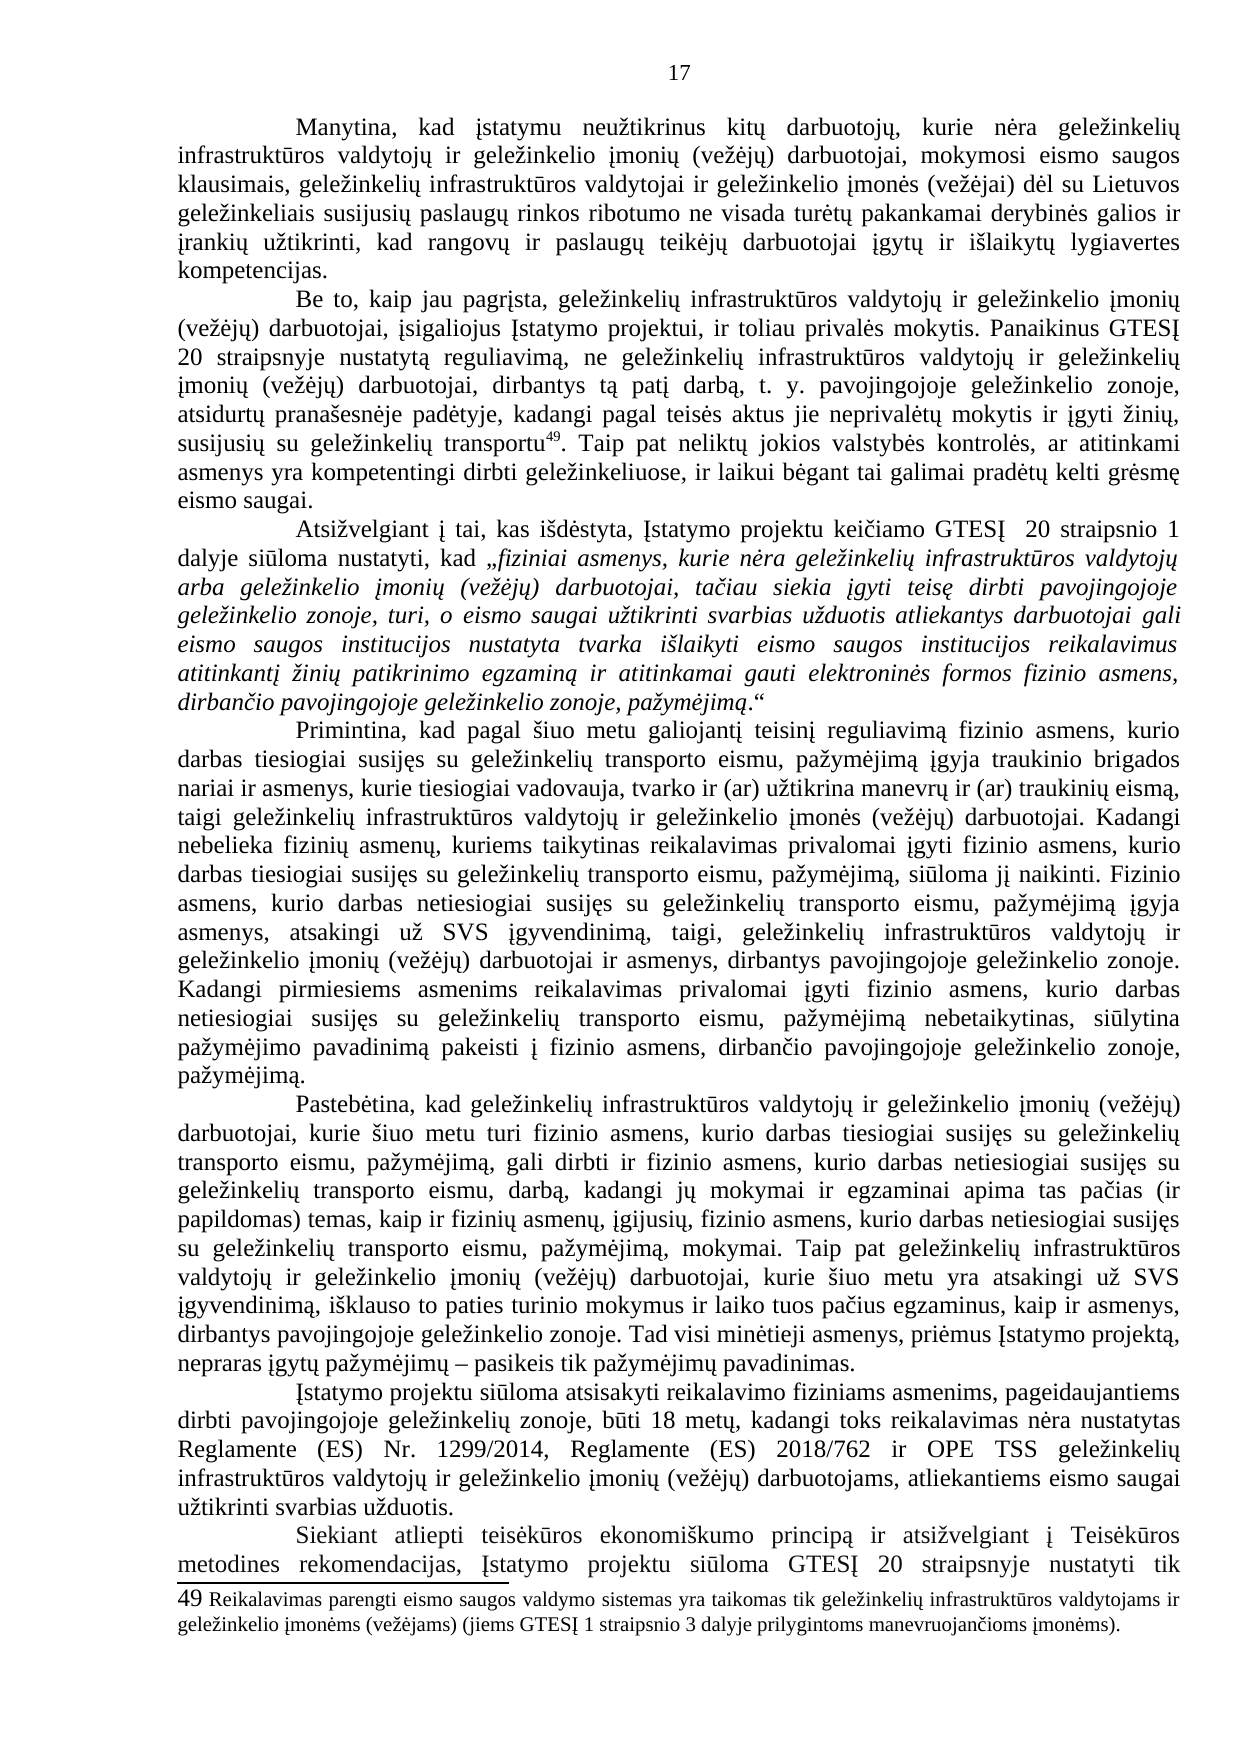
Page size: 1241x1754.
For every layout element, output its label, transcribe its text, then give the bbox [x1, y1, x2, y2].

text Manytina, kad įstatymu neužtikrinus kitų darbuotojų, kurie nėra geležinkelių infrastruktūros valdytojų ir geležinkelio įmonių (vežėjų) darbuotojai, mokymosi eismo saugos klausimais, geležinkelių infrastruktūros valdytojai ir geležinkelio įmonės (vežėjai) dėl su Lietuvos geležinkeliais susijusių paslaugų rinkos ribotumo ne visada turėtų pakankamai derybinės galios ir įrankių užtikrinti, kad rangovų ir paslaugų teikėjų darbuotojai įgytų ir išlaikytų lygiavertes kompetencijas. [177, 112, 1181, 284]
text Įstatymo projektu siūloma atsisakyti reikalavimo fiziniams asmenims, pageidaujantiems dirbti pavojingojoje geležinkelių zonoje, būti 18 metų, kadangi toks reikalavimas nėra nustatytas Reglamente (ES) Nr. 1299/2014, Reglamente (ES) 2018/762 ir OPE TSS geležinkelių infrastruktūros valdytojų ir geležinkelio įmonių (vežėjų) darbuotojams, atliekantiems eismo saugai užtikrinti svarbias užduotis. [177, 1377, 1181, 1521]
text Atsižvelgiant į tai, kas išdėstyta, Įstatymo projektu keičiamo GTESĮ 20 straipsnio 1 dalyje siūloma nustatyti, kad „fiziniai asmenys, kurie nėra geležinkelių infrastruktūros valdytojų arba geležinkelio įmonių (vežėjų) darbuotojai, tačiau siekia įgyti teisę dirbti pavojingojoje geležinkelio zonoje, turi, o eismo saugai užtikrinti svarbias užduotis atliekantys darbuotojai gali eismo saugos institucijos nustatyta tvarka išlaikyti eismo saugos institucijos reikalavimus atitinkantį žinių patikrinimo egzaminą ir atitinkamai gauti elektroninės formos fizinio asmens, dirbančio pavojingojoje geležinkelio zonoje, pažymėjimą.“ [177, 514, 1181, 716]
text Be to, kaip jau pagrįsta, geležinkelių infrastruktūros valdytojų ir geležinkelio įmonių (vežėjų) darbuotojai, įsigaliojus Įstatymo projektui, ir toliau privalės mokytis. Panaikinus GTESĮ 20 straipsnyje nustatytą reguliavimą, ne geležinkelių infrastruktūros valdytojų ir geležinkelių įmonių (vežėjų) darbuotojai, dirbantys tą patį darbą, t. y. pavojingojoje geležinkelio zonoje, atsidurtų pranašesnėje padėtyje, kadangi pagal teisės aktus jie neprivalėtų mokytis ir įgyti žinių, susijusių su geležinkelių transportu. Taip pat neliktų jokios valstybės kontrolės, ar atitinkami asmenys yra kompetentingi dirbti geležinkeliuose, ir laikui bėgant tai galimai pradėtų kelti grėsmę eismo saugai. [177, 284, 1181, 514]
text Siekiant atliepti teisėkūros ekonomiškumo principą ir atsižvelgiant į Teisėkūros metodines rekomendacijas, Įstatymo projektu siūloma GTESĮ 20 straipsnyje nustatyti tik [177, 1521, 1181, 1578]
text Primintina, kad pagal šiuo metu galiojantį teisinį reguliavimą fizinio asmens, kurio darbas tiesiogiai susijęs su geležinkelių transporto eismu, pažymėjimą įgyja traukinio brigados nariai ir asmenys, kurie tiesiogiai vadovauja, tvarko ir (ar) užtikrina manevrų ir (ar) traukinių eismą, taigi geležinkelių infrastruktūros valdytojų ir geležinkelio įmonės (vežėjų) darbuotojai. Kadangi nebelieka fizinių asmenų, kuriems taikytinas reikalavimas privalomai įgyti fizinio asmens, kurio darbas tiesiogiai susijęs su geležinkelių transporto eismu, pažymėjimą, siūloma jį naikinti. Fizinio asmens, kurio darbas netiesiogiai susijęs su geležinkelių transporto eismu, pažymėjimą įgyja asmenys, atsakingi už SVS įgyvendinimą, taigi, geležinkelių infrastruktūros valdytojų ir geležinkelio įmonių (vežėjų) darbuotojai ir asmenys, dirbantys pavojingojoje geležinkelio zonoje. Kadangi pirmiesiems asmenims reikalavimas privalomai įgyti fizinio asmens, kurio darbas netiesiogiai susijęs su geležinkelių transporto eismu, pažymėjimą nebetaikytinas, siūlytina pažymėjimo pavadinimą pakeisti į fizinio asmens, dirbančio pavojingojoje geležinkelio zonoje, pažymėjimą. [177, 716, 1181, 1089]
text Pastebėtina, kad geležinkelių infrastruktūros valdytojų ir geležinkelio įmonių (vežėjų) darbuotojai, kurie šiuo metu turi fizinio asmens, kurio darbas tiesiogiai susijęs su geležinkelių transporto eismu, pažymėjimą, gali dirbti ir fizinio asmens, kurio darbas netiesiogiai susijęs su geležinkelių transporto eismu, darbą, kadangi jų mokymai ir egzaminai apima tas pačias (ir papildomas) temas, kaip ir fizinių asmenų, įgijusių, fizinio asmens, kurio darbas netiesiogiai susijęs su geležinkelių transporto eismu, pažymėjimą, mokymai. Taip pat geležinkelių infrastruktūros valdytojų ir geležinkelio įmonių (vežėjų) darbuotojai, kurie šiuo metu yra atsakingi už SVS įgyvendinimą, išklauso to paties turinio mokymus ir laiko tuos pačius egzaminus, kaip ir asmenys, dirbantys pavojingojoje geležinkelio zonoje. Tad visi minėtieji asmenys, priėmus Įstatymo projektą, nepraras įgytų pažymėjimų – pasikeis tik pažymėjimų pavadinimas. [177, 1089, 1181, 1377]
text Reikalavimas parengti eismo saugos valdymo sistemas yra taikomas tik geležinkelių infrastruktūros valdytojams ir geležinkelio įmonėms (vežėjams) (jiems GTESĮ 1 straipsnio 3 dalyje prilygintoms manevruojančioms įmonėms). [177, 1583, 1181, 1636]
